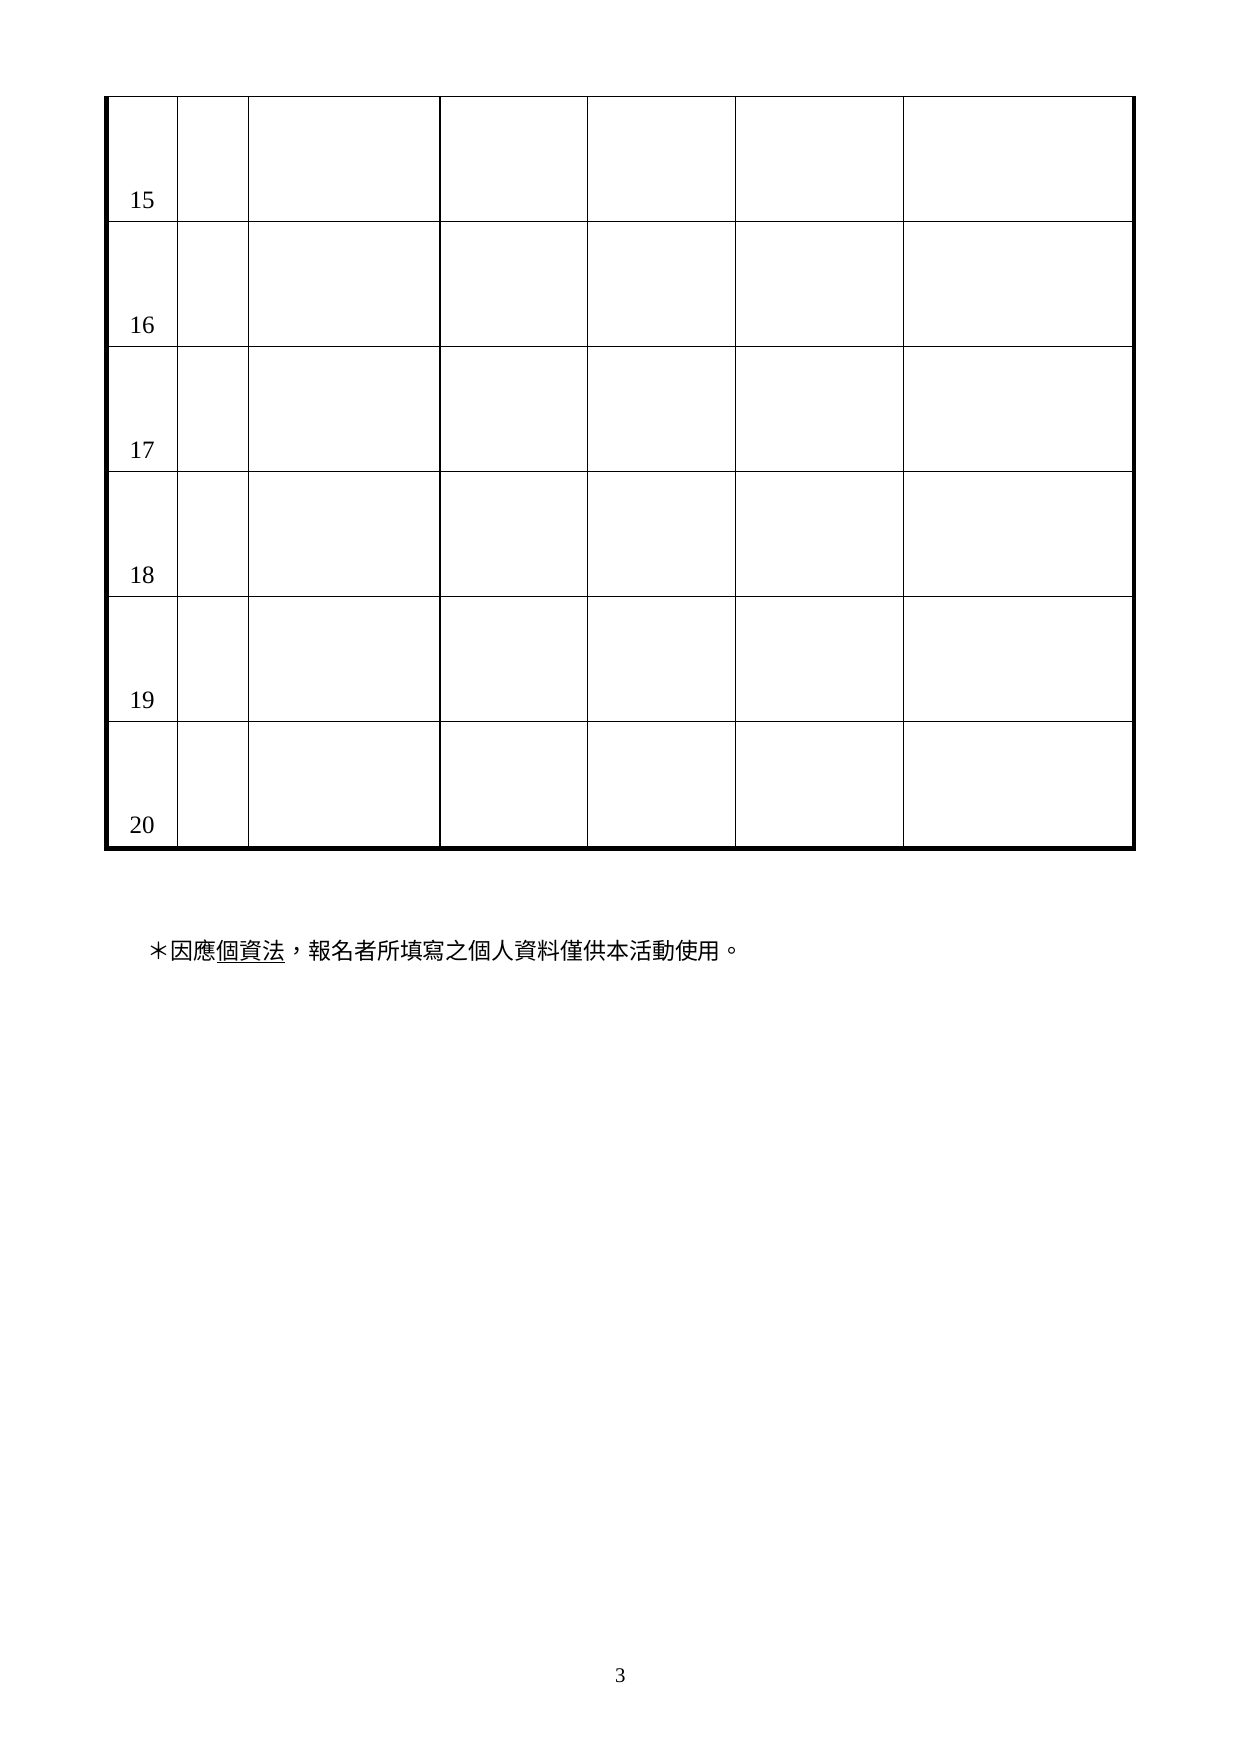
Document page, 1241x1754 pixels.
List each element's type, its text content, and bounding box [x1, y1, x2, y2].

table_cell [904, 472, 1132, 596]
table_cell 19 [109, 597, 177, 721]
table_cell [441, 97, 587, 221]
table_cell [588, 222, 735, 346]
table_cell [588, 597, 735, 721]
table_cell [904, 722, 1132, 846]
table_cell [249, 222, 439, 346]
table_cell [904, 97, 1132, 221]
table_cell [588, 347, 735, 471]
table_cell [441, 597, 587, 721]
table_cell [904, 222, 1132, 346]
table_cell [441, 722, 587, 846]
table_cell [249, 347, 439, 471]
table_cell [441, 347, 587, 471]
table_cell [904, 347, 1132, 471]
table_cell [588, 472, 735, 596]
table_cell [178, 722, 248, 846]
table_cell [249, 472, 439, 596]
table_cell [178, 97, 248, 221]
table_cell [904, 597, 1132, 721]
table_cell [249, 722, 439, 846]
table_cell [178, 597, 248, 721]
table_cell [249, 97, 439, 221]
table_cell [736, 97, 903, 221]
table_cell [441, 472, 587, 596]
table_cell [736, 222, 903, 346]
text ＊因應個資法，報名者所填寫之個人資料僅供本活動使用。 [148, 908, 1092, 971]
table_cell [736, 722, 903, 846]
table_cell 16 [109, 222, 177, 346]
table_cell [178, 222, 248, 346]
table_cell 20 [109, 722, 177, 846]
table_cell [249, 597, 439, 721]
table_cell 18 [109, 472, 177, 596]
table_cell [736, 347, 903, 471]
table_cell [736, 472, 903, 596]
table_cell 15 [109, 97, 177, 221]
table_cell [441, 222, 587, 346]
table_cell [588, 97, 735, 221]
table_cell [588, 722, 735, 846]
table_cell 17 [109, 347, 177, 471]
table_cell [178, 347, 248, 471]
table_cell [178, 472, 248, 596]
table_cell [736, 597, 903, 721]
